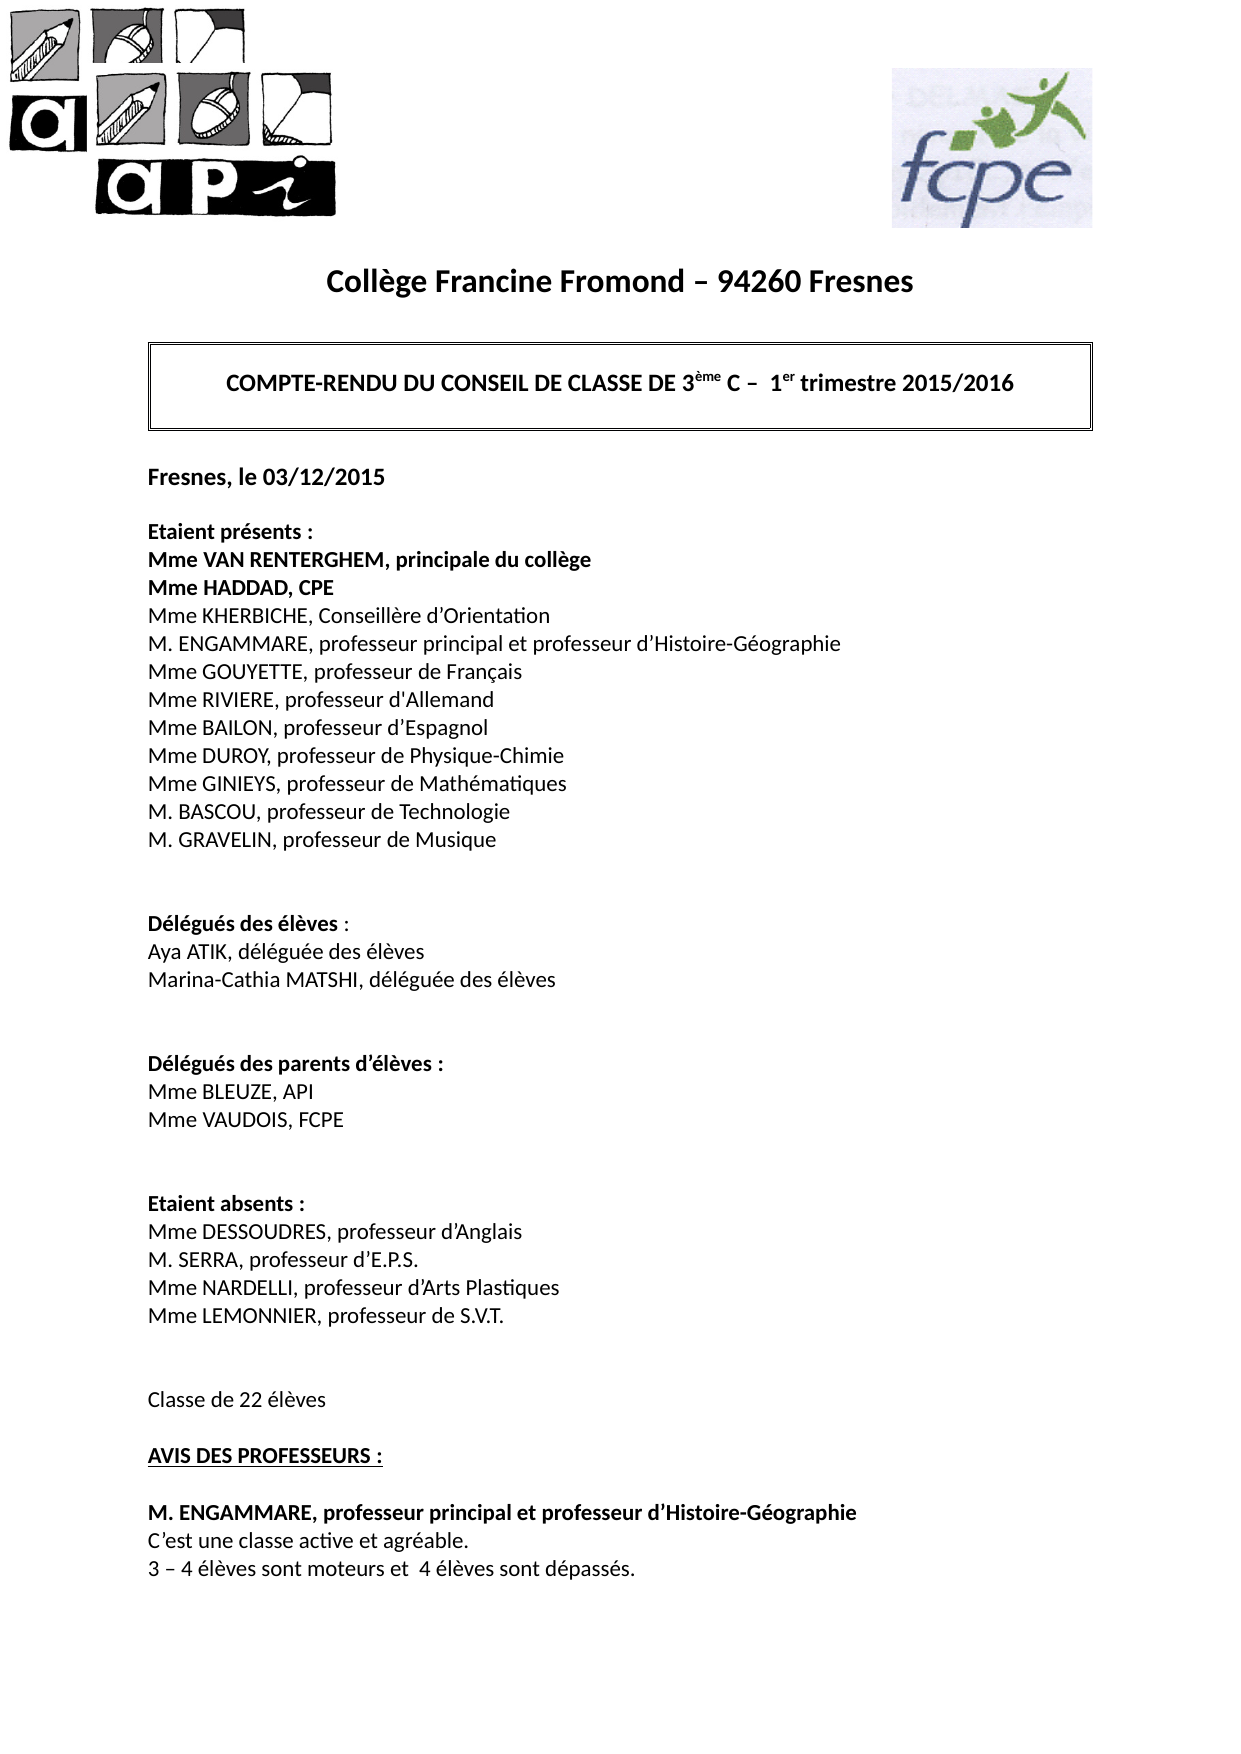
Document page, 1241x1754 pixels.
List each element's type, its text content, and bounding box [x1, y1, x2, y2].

text Classe de 22 élèves [148, 1386, 1092, 1414]
text Aya ATIK, déléguée des élèves [148, 937, 1092, 965]
text C’est une classe active et agréable. [148, 1526, 1092, 1554]
text Mme NARDELLI, professeur d’Arts Plastiques [148, 1273, 1092, 1302]
text Mme BLEUZE, API [148, 1077, 1092, 1105]
text M. ENGAMMARE, professeur principal et professeur d’Histoire-Géographie [148, 1498, 1092, 1526]
picture [0, 0, 346, 225]
text Mme BAILON, professeur d’Espagnol [148, 713, 1092, 741]
text Etaient présents : [148, 517, 1092, 545]
text Mme RIVIERE, professeur d'Allemand [148, 685, 1092, 713]
subtitle COMPTE-RENDU DU CONSEIL DE CLASSE DE 3ème C – 1er trimestre 2015/2016 [151, 365, 1090, 398]
text Etaient absents : [148, 1189, 1092, 1217]
text Mme LEMONNIER, professeur de S.V.T. [148, 1302, 1092, 1329]
text Mme VAUDOIS, FCPE [148, 1105, 1092, 1133]
text M. ENGAMMARE, professeur principal et professeur d’Histoire-Géographie [148, 629, 1092, 657]
text Fresnes, le 03/12/2015 [148, 461, 1092, 492]
text 3 – 4 élèves sont moteurs et 4 élèves sont dépassés. [148, 1554, 1092, 1582]
text Collège Francine Fromond – 94260 Fresnes [148, 261, 1092, 301]
text Délégués des élèves : [148, 909, 1092, 937]
text Mme DESSOUDRES, professeur d’Anglais [148, 1217, 1092, 1246]
text M. GRAVELIN, professeur de Musique [148, 825, 1092, 853]
text Mme GINIEYS, professeur de Mathématiques [148, 769, 1092, 797]
text M. SERRA, professeur d’E.P.S. [148, 1246, 1092, 1273]
text Mme GOUYETTE, professeur de Français [148, 657, 1092, 685]
text Mme HADDAD, CPE [148, 573, 1092, 601]
text Mme DUROY, professeur de Physique-Chimie [148, 741, 1092, 769]
text M. BASCOU, professeur de Technologie [148, 797, 1092, 825]
text Délégués des parents d’élèves : [148, 1049, 1092, 1077]
text Marina-Cathia MATSHI, déléguée des élèves [148, 965, 1092, 993]
text AVIS DES PROFESSEURS : [148, 1442, 1092, 1470]
text Mme VAN RENTERGHEM, principale du collège [148, 545, 1092, 573]
text Mme KHERBICHE, Conseillère d’Orientation [148, 601, 1092, 629]
